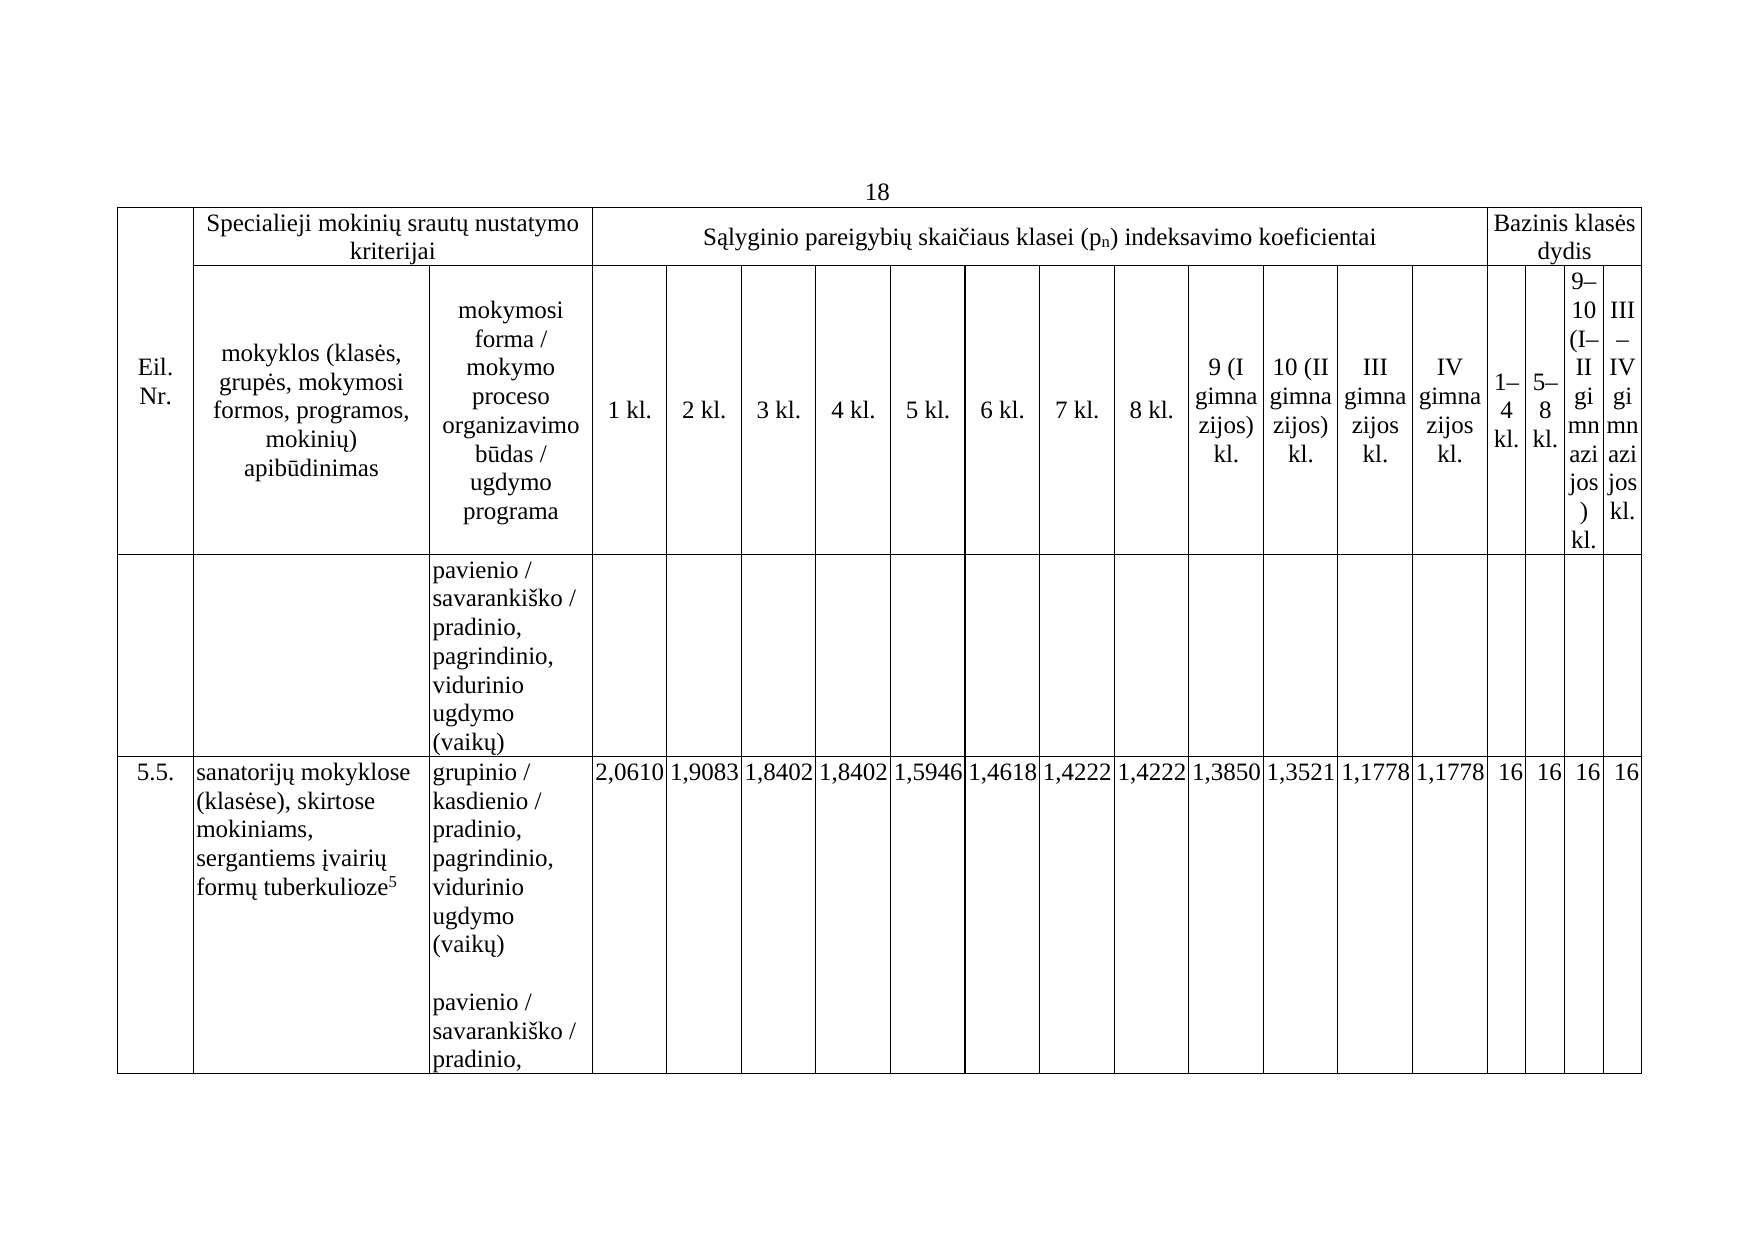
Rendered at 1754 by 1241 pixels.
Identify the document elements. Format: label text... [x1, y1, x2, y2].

table_cell grupinio / kasdienio / pradinio, pagrindinio, vidurinio ugdymo (vaikų) pavienio / savarankiško / pradinio, [430, 757, 592, 1073]
table_cell 8 kl. [1115, 266, 1188, 554]
table_cell pavienio / savarankiško / pradinio, pagrindinio, vidurinio ugdymo (vaikų) [430, 555, 592, 756]
table_cell [1565, 555, 1603, 756]
table_cell 1,1778 [1413, 757, 1487, 1073]
table_cell 2,0610 [593, 757, 666, 1073]
table_cell [667, 555, 741, 756]
table_cell 2 kl. [667, 266, 741, 554]
table_cell [1488, 555, 1525, 756]
table_cell [194, 555, 429, 756]
table_cell 16 [1488, 757, 1525, 1073]
table_cell 16 [1604, 757, 1641, 1073]
table_cell 1,4222 [1115, 757, 1188, 1073]
table_cell [1413, 555, 1487, 756]
table_cell 1,3521 [1264, 757, 1337, 1073]
table_cell 1,5946 [891, 757, 964, 1073]
table_cell 1,1778 [1338, 757, 1412, 1073]
table_cell 16 [1565, 757, 1603, 1073]
table_cell 1,4618 [966, 757, 1039, 1073]
table_cell [1264, 555, 1337, 756]
table_cell 6 kl. [966, 266, 1039, 554]
table_cell 1,8402 [742, 757, 815, 1073]
table_cell [816, 555, 890, 756]
table_cell 1,4222 [1040, 757, 1114, 1073]
table_cell [1040, 555, 1114, 756]
table_cell 1 kl. [593, 266, 666, 554]
table_cell sanatorijų mokyklose (klasėse), skirtose mokiniams, sergantiems įvairių formų tuberkulioze5 [194, 757, 429, 1073]
table_cell III–IV gimnazijos kl. [1604, 266, 1641, 554]
table_cell [1526, 555, 1564, 756]
table_cell 1,9083 [667, 757, 741, 1073]
table_cell [1115, 555, 1188, 756]
table_cell [1338, 555, 1412, 756]
table_header Bazinis klasės dydis [1488, 208, 1641, 265]
table_cell mokymosi forma / mokymo proceso organizavimo būdas / ugdymo programa [430, 266, 592, 554]
table_cell mokyklos (klasės, grupės, mokymosi formos, programos, mokinių) apibūdinimas [194, 266, 429, 554]
table_cell IV gimnazijos kl. [1413, 266, 1487, 554]
table_cell 5 kl. [891, 266, 964, 554]
table_cell [1604, 555, 1641, 756]
table_cell [891, 555, 964, 756]
table_cell [118, 555, 193, 756]
table_cell [593, 555, 666, 756]
table_cell [966, 555, 1039, 756]
table_cell 5.5. [118, 757, 193, 1073]
table_cell 4 kl. [816, 266, 890, 554]
table_cell III gimnazijos kl. [1338, 266, 1412, 554]
table_cell 3 kl. [742, 266, 815, 554]
table_header Sąlyginio pareigybių skaičiaus klasei (pn) indeksavimo koeficientai [593, 208, 1487, 265]
table_cell 9–10 (I–II gimnazijos) kl. [1565, 266, 1603, 554]
table_header Specialieji mokinių srautų nustatymo kriterijai [194, 208, 592, 265]
table_cell [742, 555, 815, 756]
table_cell [1189, 555, 1263, 756]
table_cell 7 kl. [1040, 266, 1114, 554]
table_cell 10 (II gimnazijos) kl. [1264, 266, 1337, 554]
table_cell 16 [1526, 757, 1564, 1073]
table_header Eil. Nr. [118, 208, 193, 554]
table_cell 5–8 kl. [1526, 266, 1564, 554]
table_cell 9 (I gimnazijos) kl. [1189, 266, 1263, 554]
table_cell 1,8402 [816, 757, 890, 1073]
table_cell 1–4 kl. [1488, 266, 1525, 554]
table_cell 1,3850 [1189, 757, 1263, 1073]
